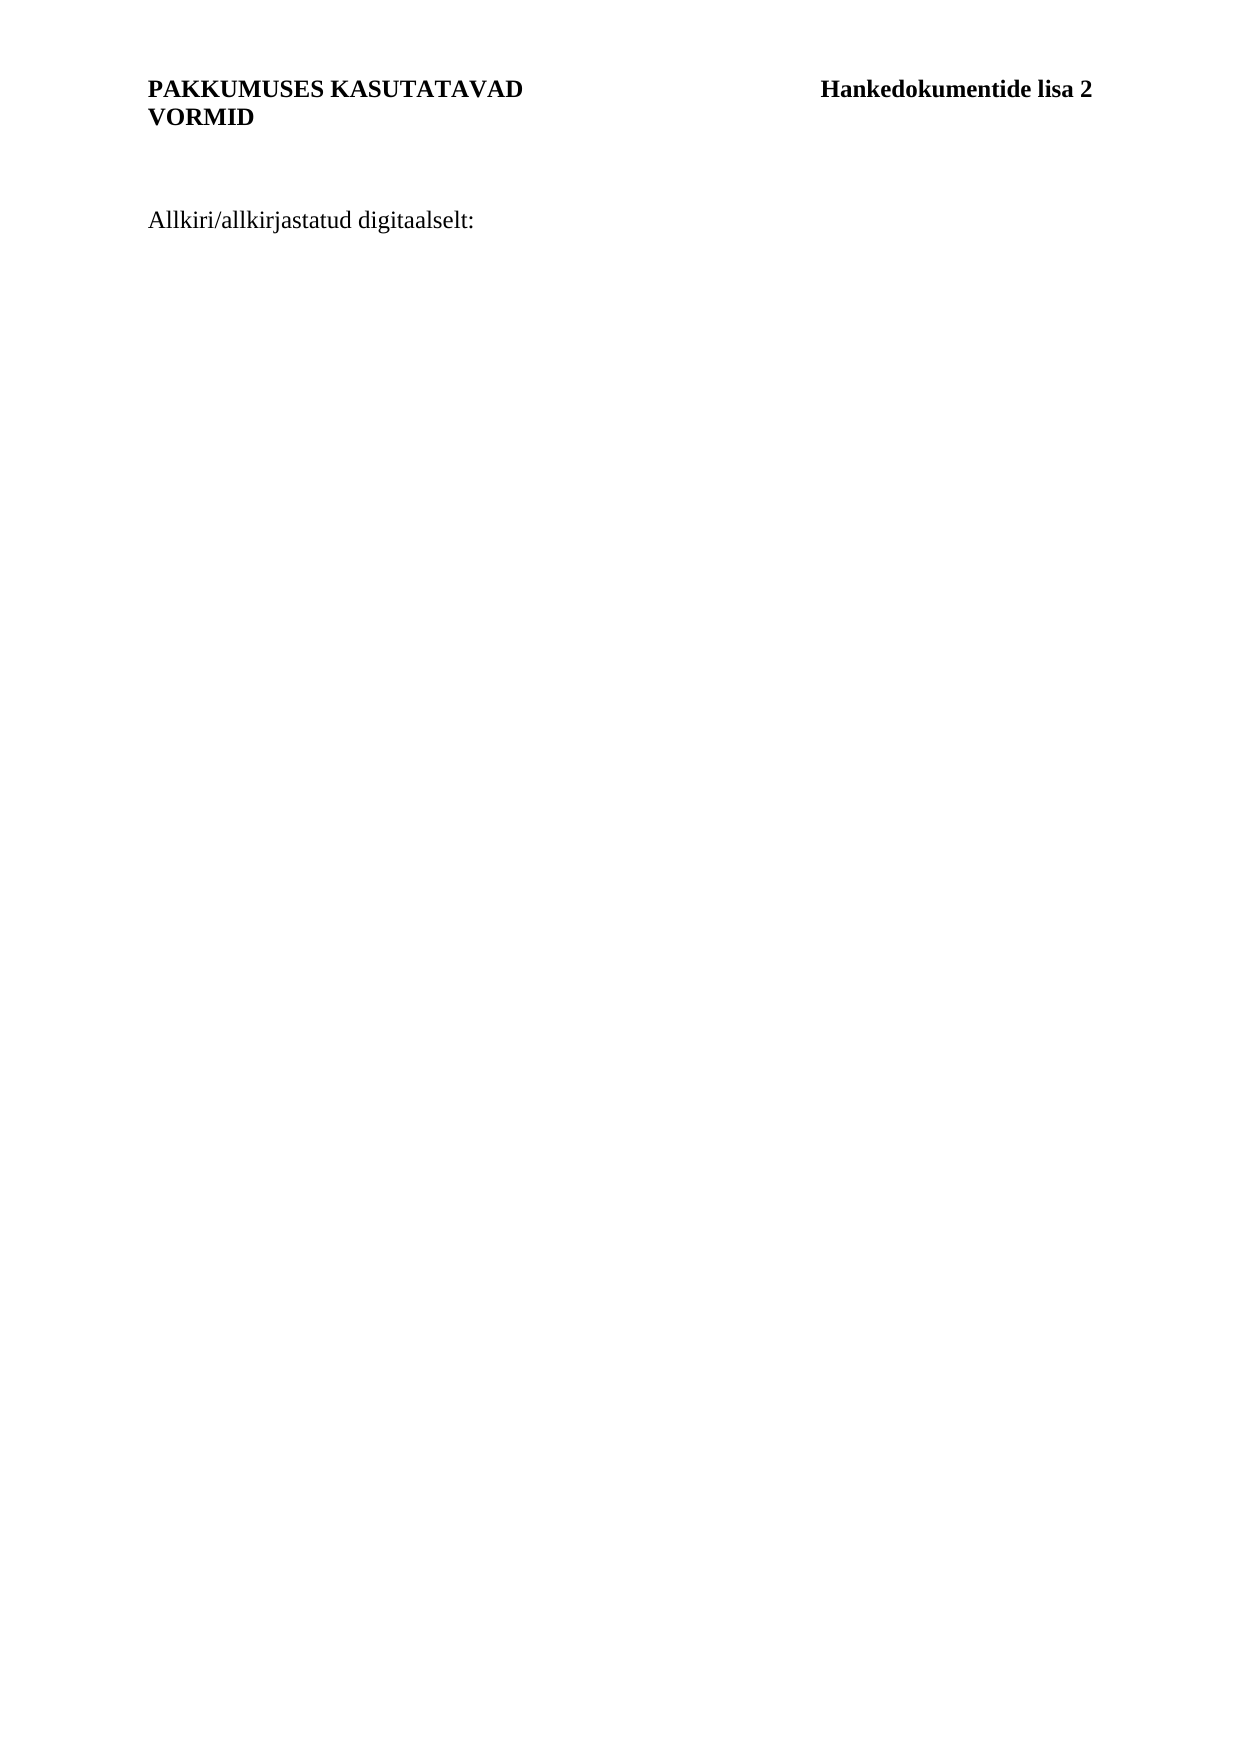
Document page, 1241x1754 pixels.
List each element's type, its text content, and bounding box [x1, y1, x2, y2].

text Allkiri/allkirjastatud digitaalselt: [148, 205, 1093, 234]
